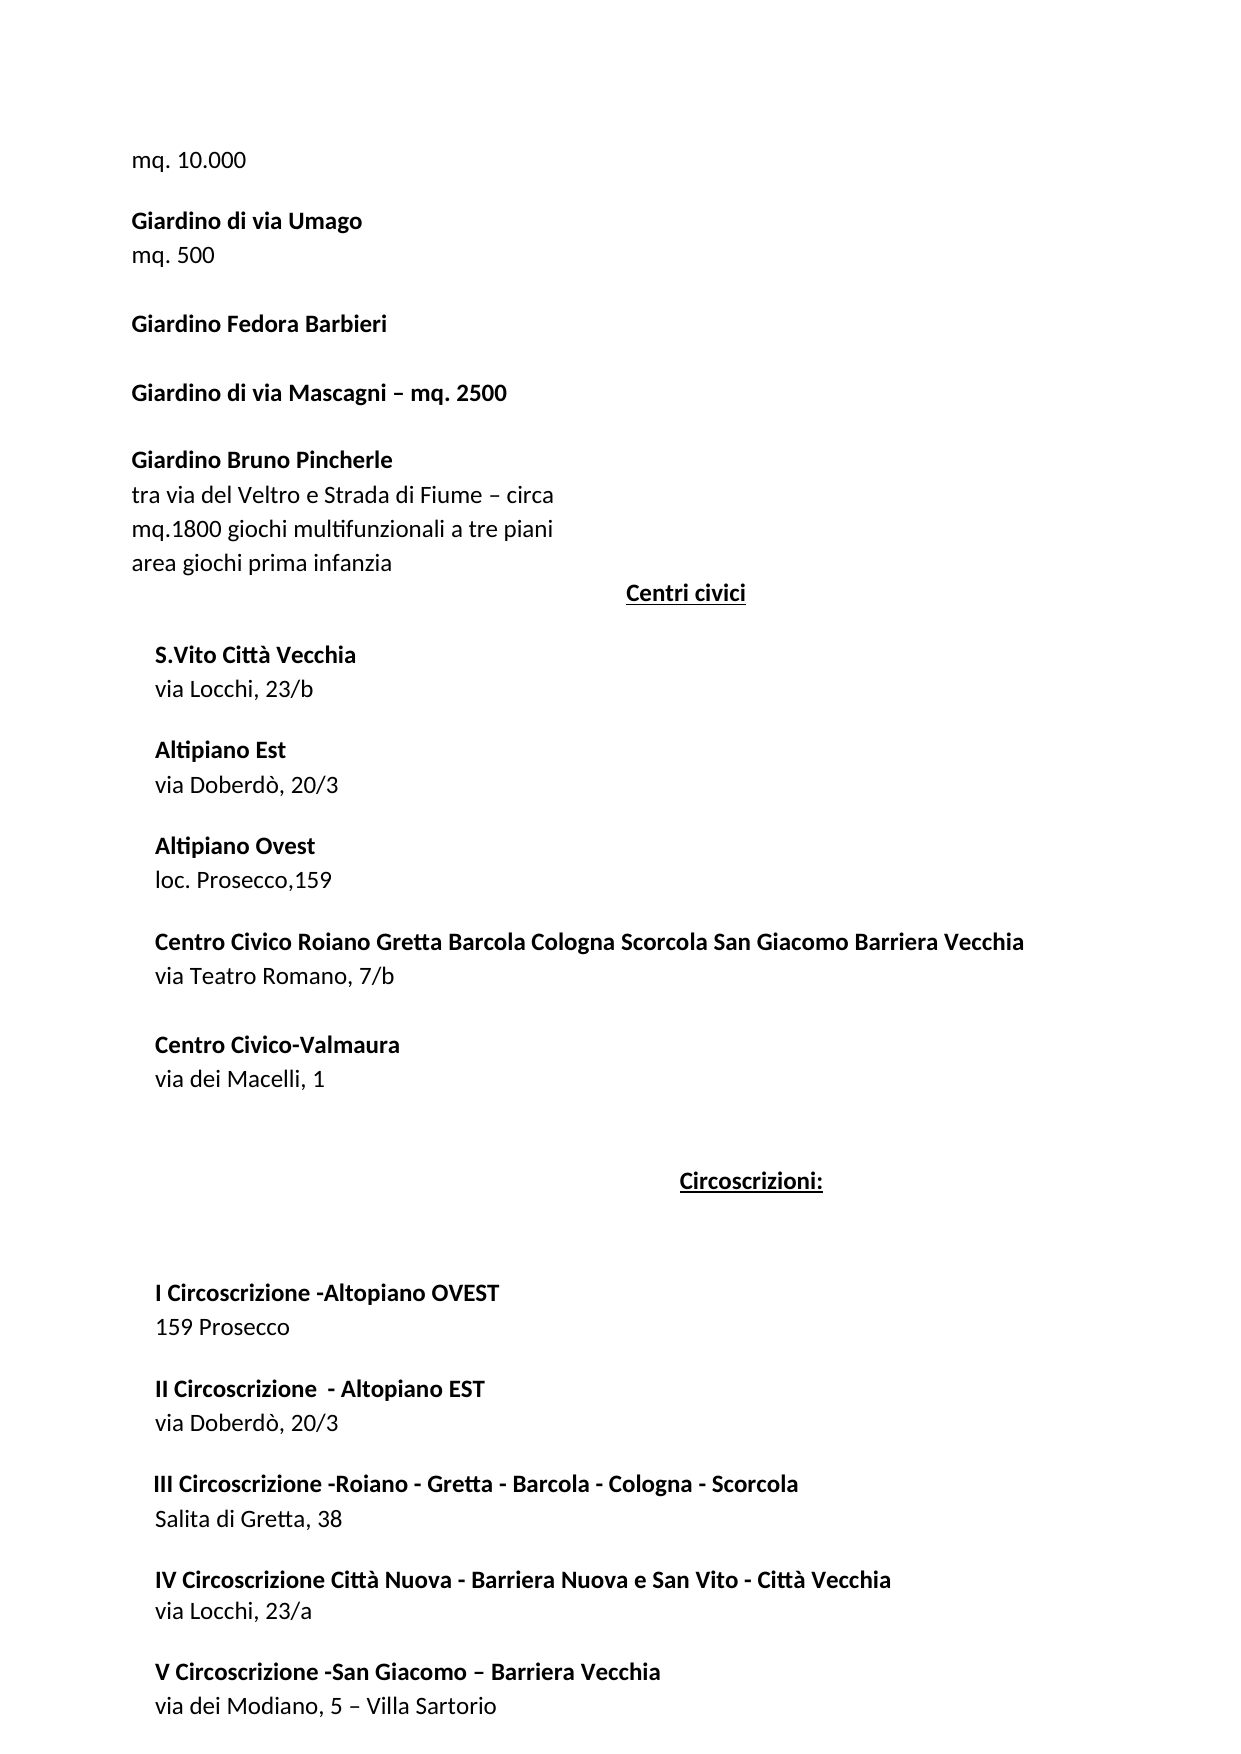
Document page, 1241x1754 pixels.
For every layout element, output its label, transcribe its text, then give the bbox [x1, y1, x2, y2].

text 159 Prosecco [155, 1311, 1240, 1342]
subtitle Centro Civico Roiano Gretta Barcola Cologna Scorcola San Giacomo Barriera Vecchia [155, 926, 1240, 957]
text Circoscrizioni: [517, 1165, 986, 1196]
subtitle Circoscrizione -Roiano - Gretta - Barcola - Cologna - Scorcola [153, 1468, 1240, 1499]
subtitle Altipiano Ovest [155, 830, 1240, 861]
text area giochi prima infanzia [131, 548, 1240, 578]
subtitle Circoscrizione - Altopiano EST [155, 1373, 1240, 1403]
text via dei Modiano, 5 – Villa Sartorio [155, 1690, 1240, 1721]
subtitle Circoscrizione Città Nuova - Barriera Nuova e San Vito - Città Vecchia [155, 1564, 1240, 1595]
text I Circoscrizione -Altopiano OVEST [155, 1277, 1240, 1307]
text via Doberdò, 20/3 [155, 1407, 1240, 1437]
text Salita di Gretta, 38 [155, 1503, 1240, 1533]
text loc. Prosecco,159 [155, 865, 1240, 895]
text via Teatro Romano, 7/b [155, 960, 1240, 991]
text mq. 10.000 [131, 144, 1240, 174]
subtitle Circoscrizione -San Giacomo – Barriera Vecchia [155, 1656, 1240, 1686]
subtitle Altipiano Est [155, 734, 1240, 765]
text via dei Macelli, 1 [155, 1063, 1240, 1094]
subtitle Giardino di via Umago [131, 205, 1240, 236]
text Centri civici [131, 578, 1240, 608]
text mq. 500 [131, 239, 1240, 270]
text via Locchi, 23/a [155, 1595, 1240, 1625]
text S.Vito Città Vecchia [155, 639, 1240, 669]
text Giardino di via Mascagni – mq. 2500 Giardino Bruno Pincherle [131, 339, 508, 475]
text via Doberdò, 20/3 [155, 769, 1240, 799]
text tra via del Veltro e Strada di Fiume – circa mq.1800 giochi multifunzionali a tre piani [131, 479, 648, 544]
text via Locchi, 23/b [155, 673, 1240, 704]
subtitle Centro Civico-Valmaura [155, 1029, 1240, 1059]
subtitle Giardino Fedora Barbieri [131, 308, 1240, 339]
